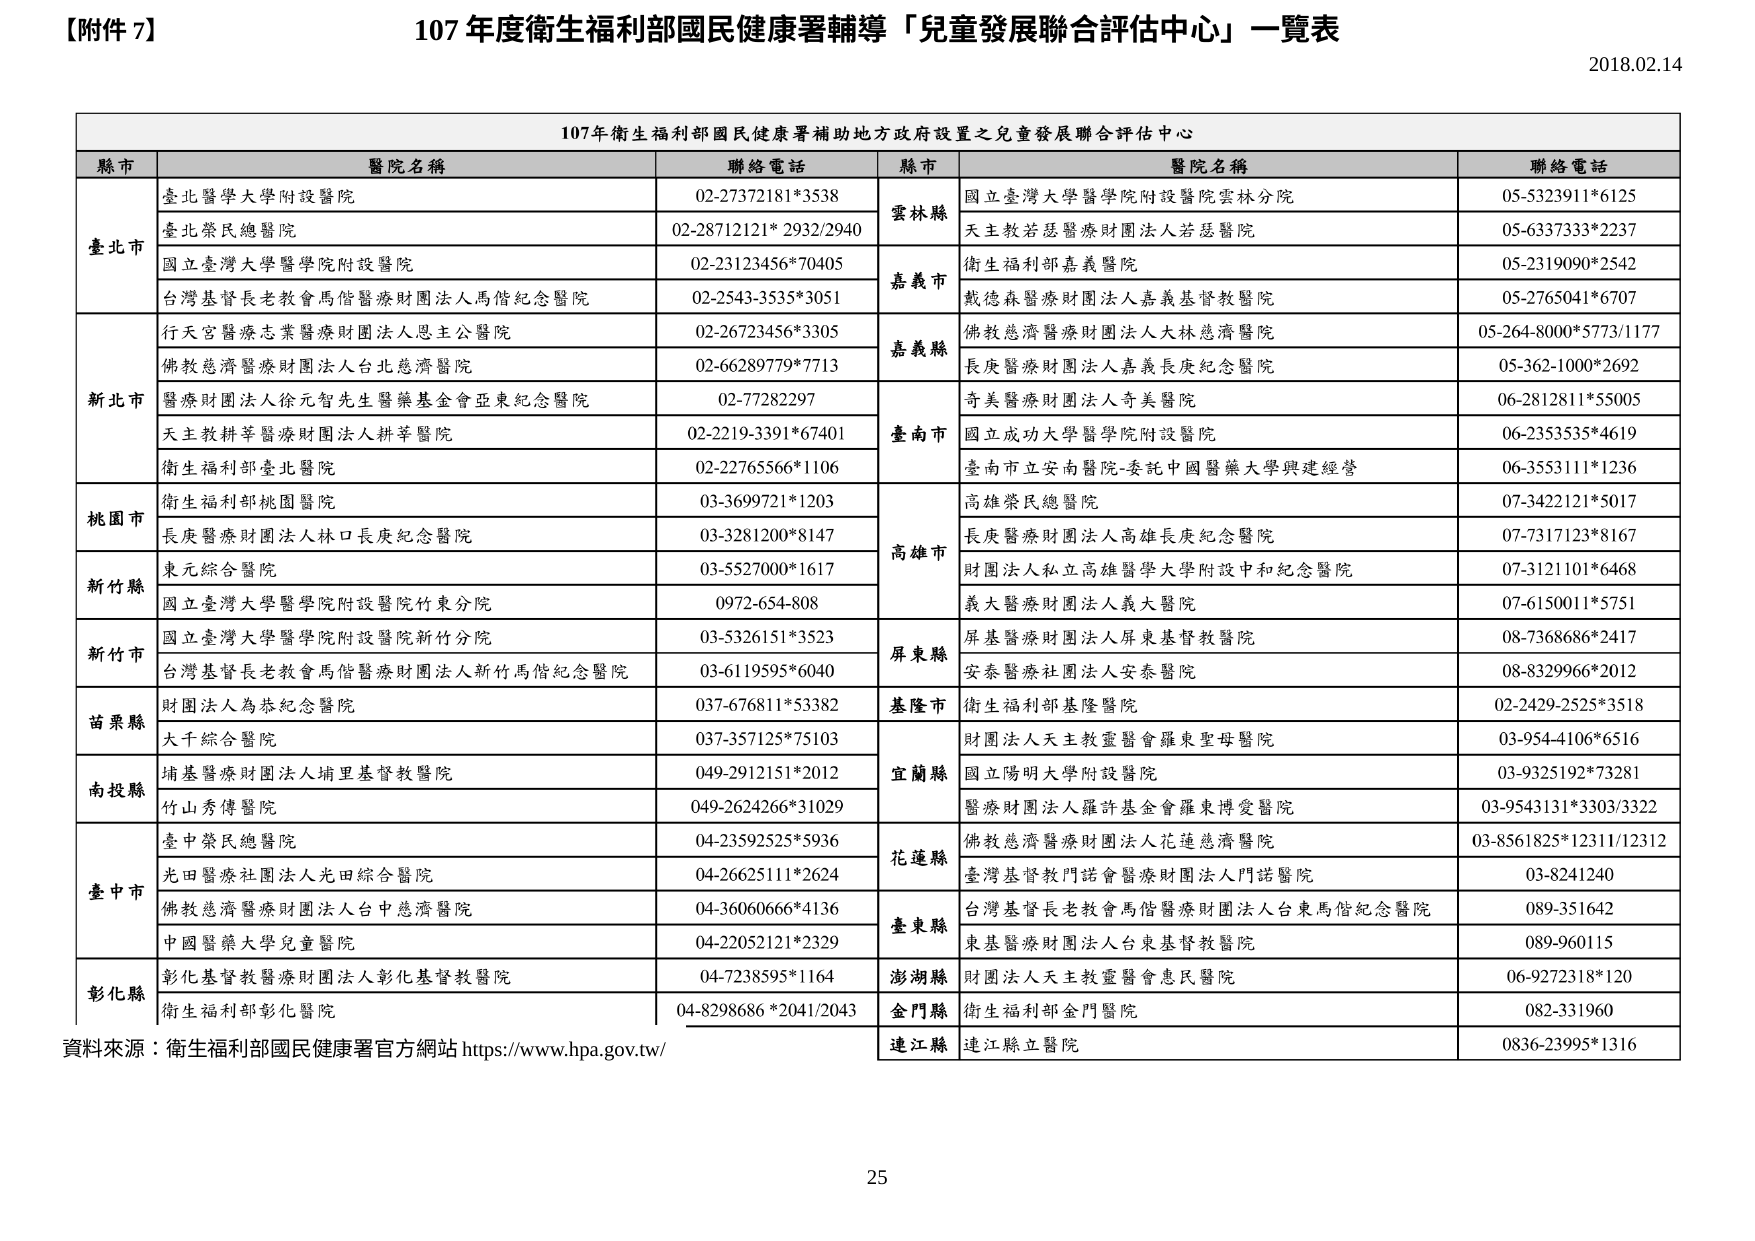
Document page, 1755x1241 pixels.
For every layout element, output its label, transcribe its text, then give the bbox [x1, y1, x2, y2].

text [47, 1025, 686, 1072]
text 107年度衛生福利部國民健康署輔導「兒童發展聯合評估中心」一覽表 [37, 3, 1704, 84]
text 2018.02.14 [1588, 52, 1689, 76]
text 【附件7】 [52, 11, 183, 43]
text 資料來源：衛生福利部國民健康署官方網站https://www.hpa.gov.tw/ [62, 1032, 671, 1063]
